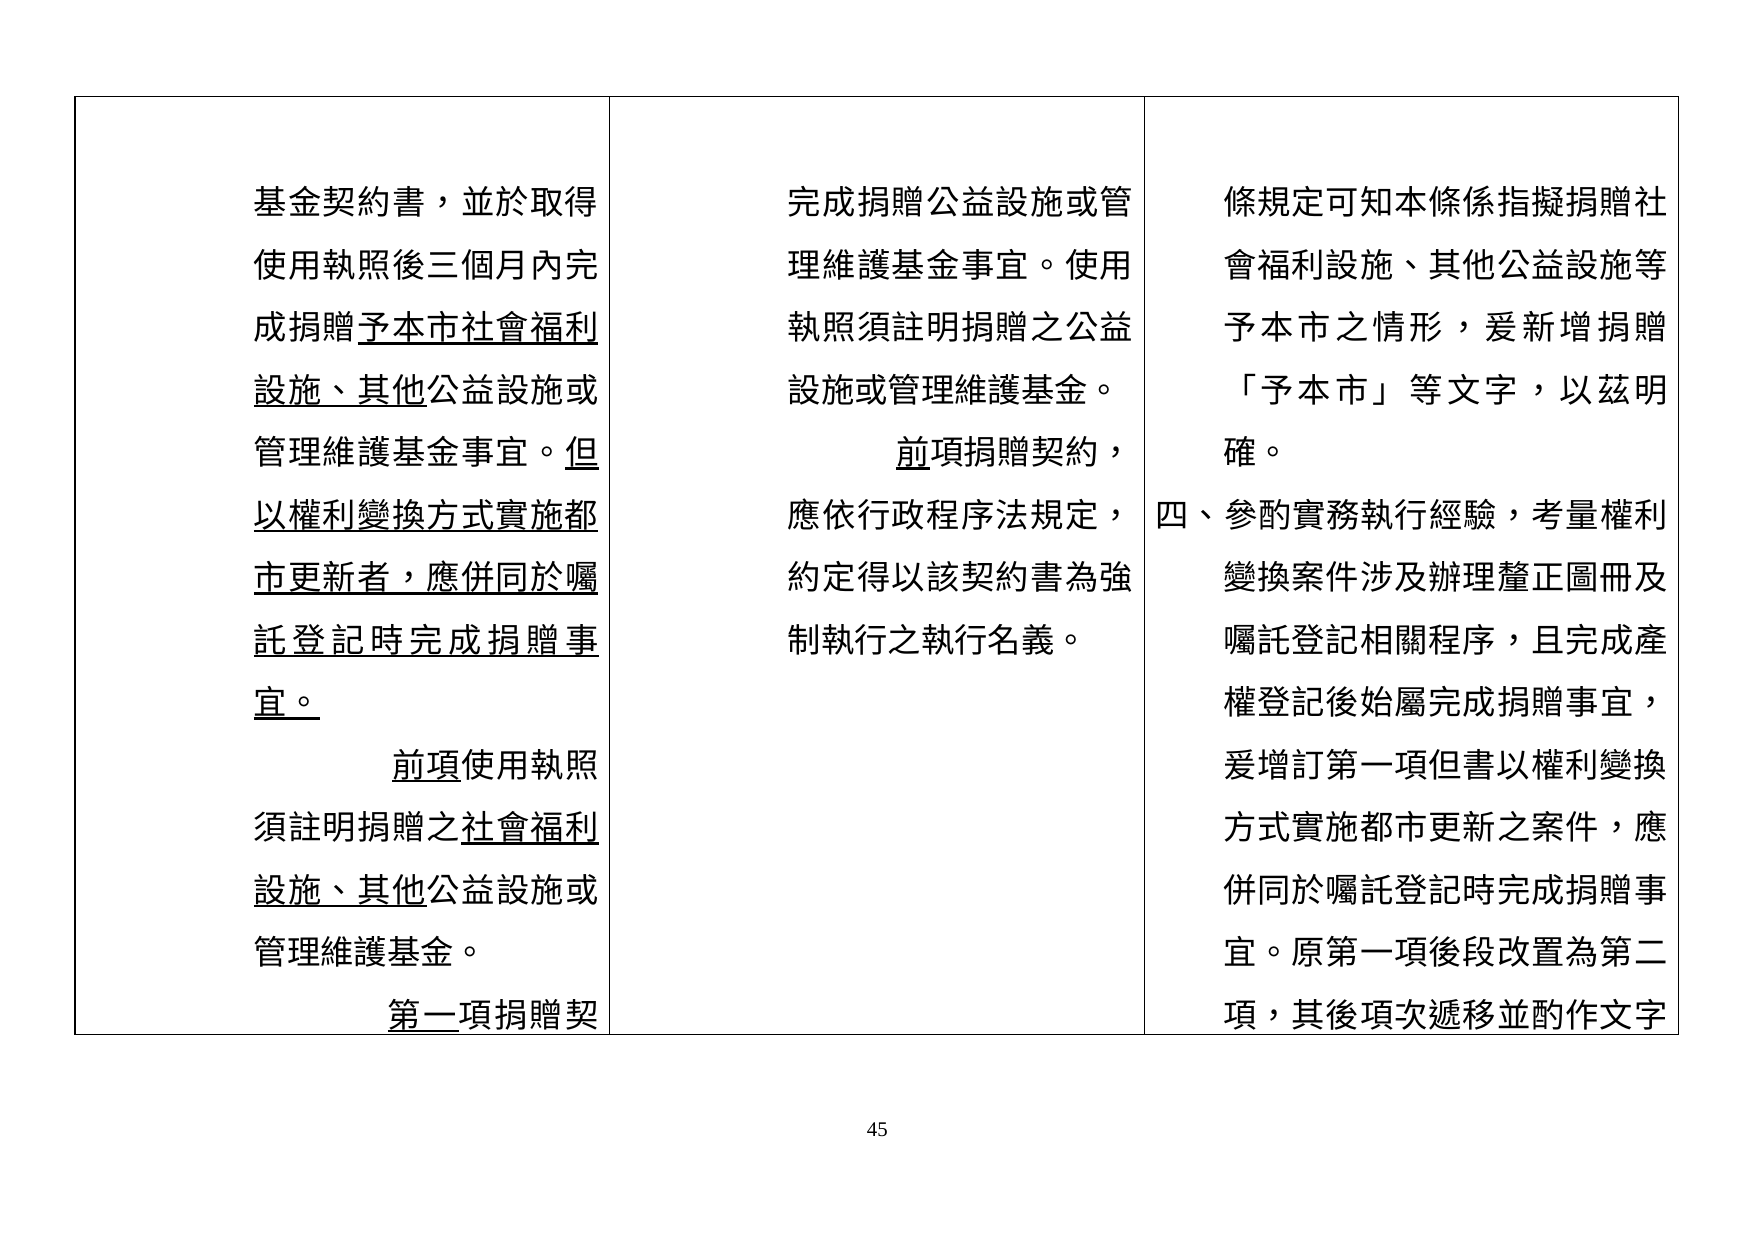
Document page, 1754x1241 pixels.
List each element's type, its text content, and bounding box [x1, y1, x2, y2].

table_cell 基金契約書，並於取得使用執照後三個月內完成捐贈予本市社會福利設施、其他公益設施或管理維護基金事宜。但以權利變換方式實施都市更新者，應併同於囑託登記時完成捐贈事宜。 前項使用執照須註明捐贈之社會福利設施、其他公益設施或管理維護基金。 第一項捐贈契 [76, 97, 609, 1033]
table_cell 條規定可知本條係指擬捐贈社會福利設施、其他公益設施等予本市之情形，爰新增捐贈「予本市」等文字，以茲明確。 四、參酌實務執行經驗，考量權利變換案件涉及辦理釐正圖冊及囑託登記相關程序，且完成產權登記後始屬完成捐贈事宜，爰增訂第一項但書以權利變換方式實施都市更新之案件，應併同於囑託登記時完成捐贈事宜。原第一項後段改置為第二項，其後項次遞移並酌作文字 [1145, 97, 1678, 1033]
table_cell 完成捐贈公益設施或管理維護基金事宜。使用執照須註明捐贈之公益設施或管理維護基金。 前項捐贈契約，應依行政程序法規定，約定得以該契約書為強制執行之執行名義。 [610, 97, 1144, 1033]
